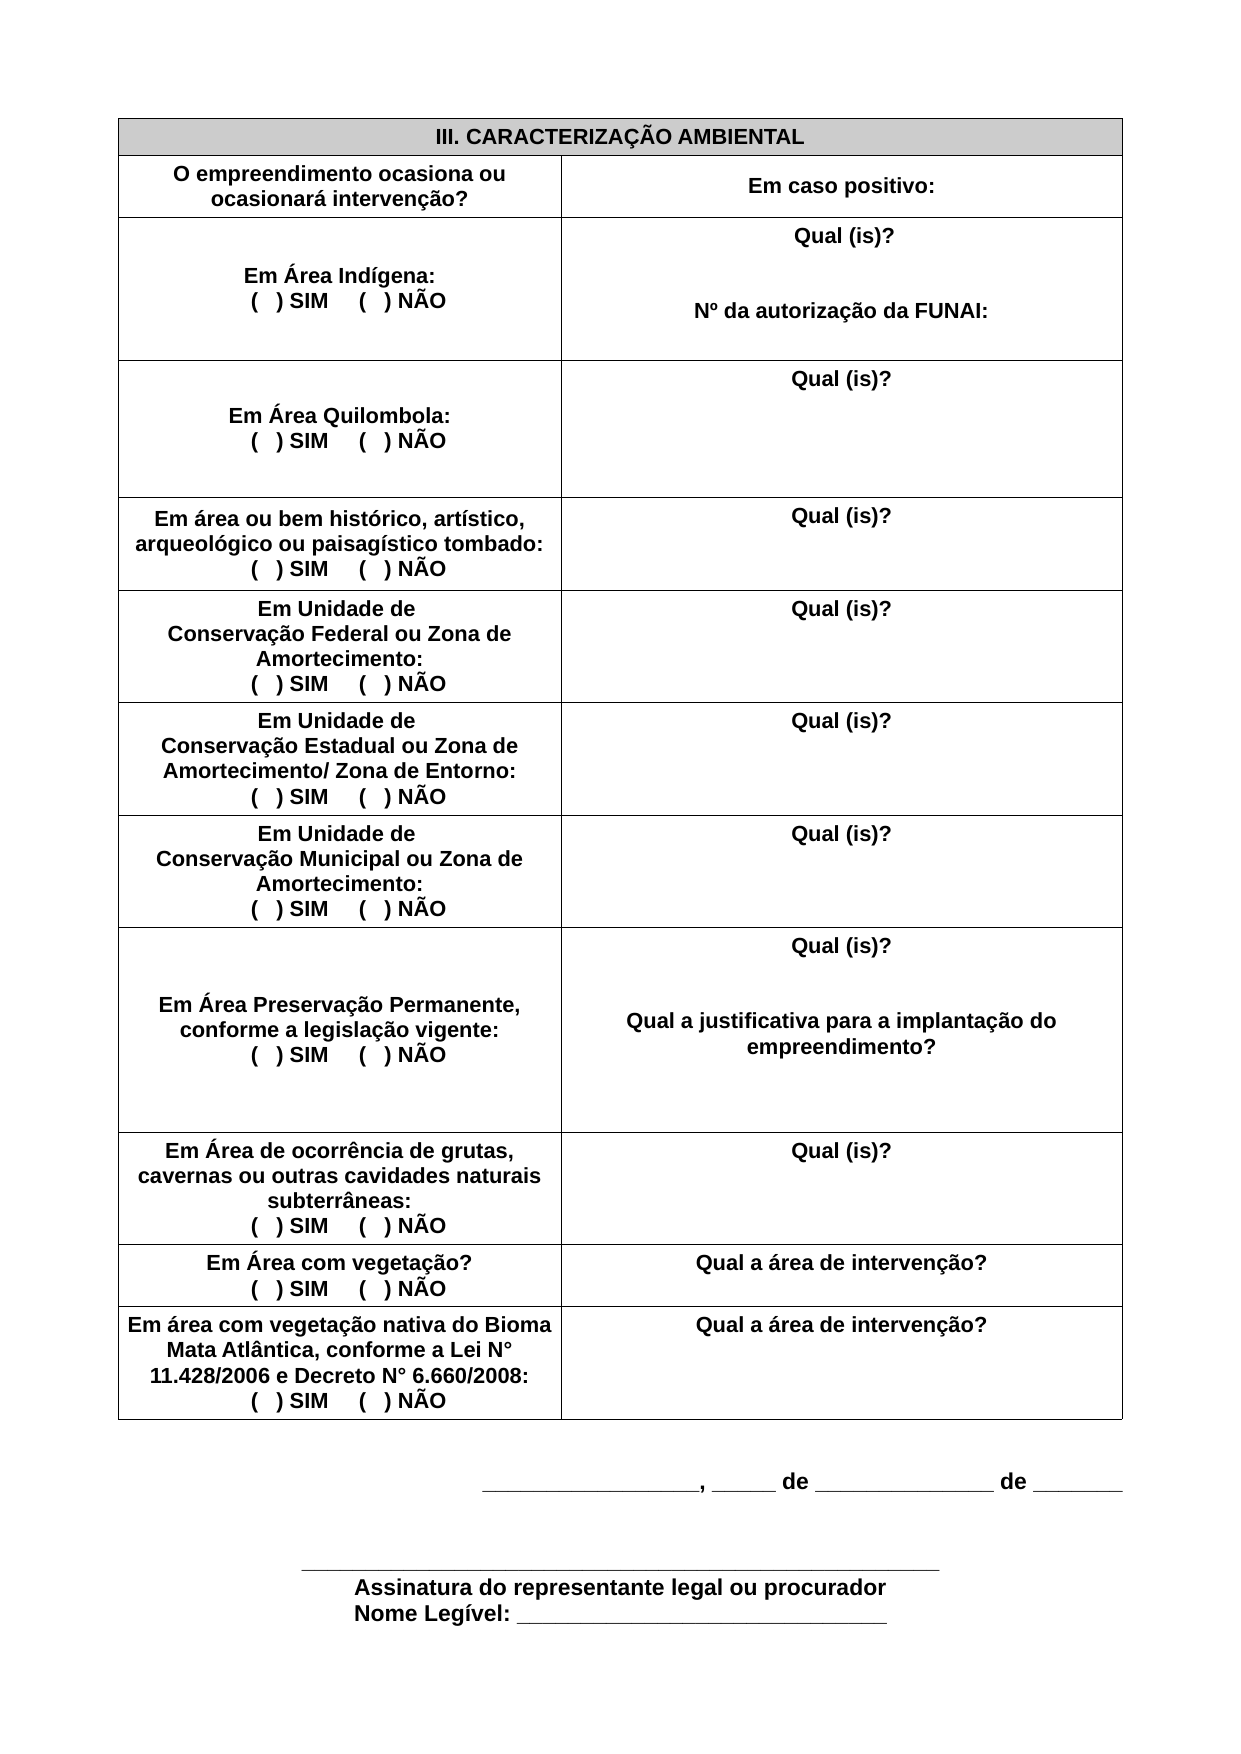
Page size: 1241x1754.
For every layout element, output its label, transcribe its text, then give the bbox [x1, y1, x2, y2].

table_cell Qual (is)? [562, 498, 1122, 590]
table_cell Em Unidade de Conservação Federal ou Zona de Amortecimento: ( ) SIM ( ) NÃO [119, 591, 561, 702]
table_cell Em Unidade de Conservação Estadual ou Zona de Amortecimento/ Zona de Entorno: ( ) SIM ( ) NÃO [119, 703, 561, 814]
text Nome Legível: _____________________________ [118, 1600, 1122, 1626]
table_cell O empreendimento ocasiona ou ocasionará intervenção? [119, 156, 561, 217]
text Assinatura do representante legal ou procurador [118, 1574, 1122, 1600]
text _________________, _____ de ______________ de _______ [118, 1468, 1122, 1495]
table_cell Em caso positivo: [562, 156, 1122, 217]
table_cell Em Área Indígena: ( ) SIM ( ) NÃO [119, 218, 561, 359]
text __________________________________________________ [118, 1547, 1122, 1574]
table_cell Em Área Preservação Permanente, conforme a legislação vigente: ( ) SIM ( ) NÃO [119, 928, 561, 1132]
table_cell Qual (is)? [562, 591, 1122, 702]
table_cell Em área com vegetação nativa do Bioma Mata Atlântica, conforme a Lei N° 11.428/2006 e Decreto N° 6.660/2008: ( ) SIM ( ) NÃO [119, 1307, 561, 1419]
table_header III. CARACTERIZAÇÃO AMBIENTAL [119, 119, 1122, 155]
table_cell Em área ou bem histórico, artístico, arqueológico ou paisagístico tombado: ( ) SIM ( ) NÃO [119, 498, 561, 590]
table_cell Qual (is)? Qual a justificativa para a implantação do empreendimento? [562, 928, 1122, 1132]
table_cell Em Área com vegetação? ( ) SIM ( ) NÃO [119, 1245, 561, 1306]
table_cell Qual (is)? [562, 1133, 1122, 1244]
table_cell Em Área de ocorrência de grutas, cavernas ou outras cavidades naturais subterrâneas: ( ) SIM ( ) NÃO [119, 1133, 561, 1244]
table_cell Qual (is)? [562, 816, 1122, 927]
table_cell Qual a área de intervenção? [562, 1307, 1122, 1419]
table_cell Em Unidade de Conservação Municipal ou Zona de Amortecimento: ( ) SIM ( ) NÃO [119, 816, 561, 927]
table_cell Em Área Quilombola: ( ) SIM ( ) NÃO [119, 361, 561, 497]
table_cell Qual (is)? [562, 703, 1122, 814]
table_cell Qual (is)? Nº da autorização da FUNAI: [562, 218, 1122, 359]
table_cell Qual a área de intervenção? [562, 1245, 1122, 1306]
table_cell Qual (is)? [562, 361, 1122, 497]
